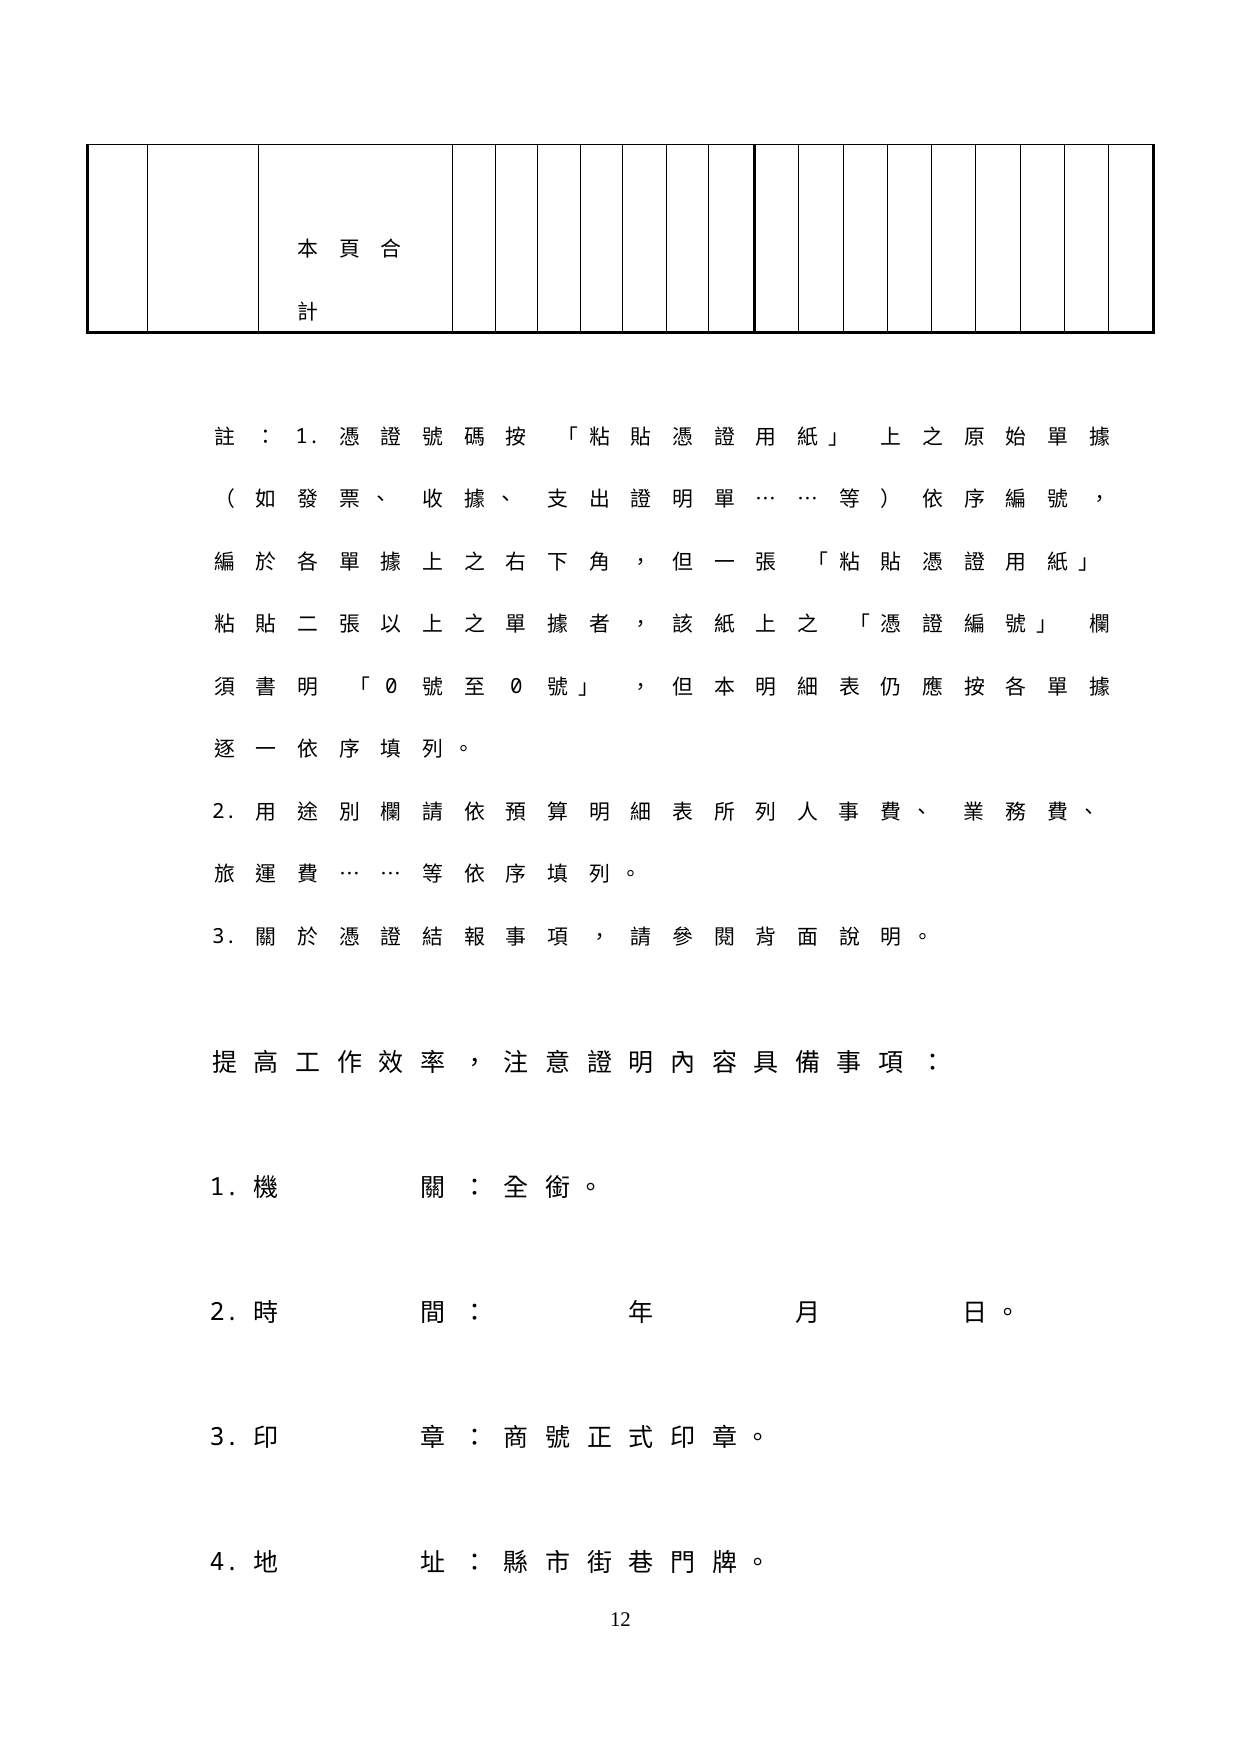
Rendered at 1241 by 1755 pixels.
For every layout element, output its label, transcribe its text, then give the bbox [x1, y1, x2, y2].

table_cell [89, 145, 147, 331]
table_cell [538, 145, 580, 331]
table_cell [623, 145, 666, 331]
table_cell 本頁合計 [259, 145, 452, 331]
table_cell [799, 145, 843, 331]
text 3.印 章：商號正式印章。 [116, 1393, 1135, 1456]
table_cell [888, 145, 931, 331]
table_cell [756, 145, 798, 331]
table_cell [453, 145, 495, 331]
table_cell [1109, 145, 1152, 331]
table_cell [496, 145, 537, 331]
table_cell [1065, 145, 1108, 331]
table_cell [667, 145, 708, 331]
table_cell [976, 145, 1020, 331]
text 4.地 址：縣市街巷門牌。 [116, 1518, 1135, 1581]
table_cell [1021, 145, 1064, 331]
table_cell [581, 145, 622, 331]
text 註：1.憑證號碼按「粘貼憑證用紙」上之原始單據（如發票、收據、支出證明單……等）依序編號，編於各單據上之右下角，但一張「粘貼憑證用紙」粘貼二張以上之單據者，該紙上之「憑證編號」欄須書明「0號至0號」，但本明細表仍應按各單據逐一依序填列。 [105, 393, 1135, 768]
text 1.機 關：全銜。 [116, 1143, 1135, 1206]
text 2.時 間： 年 月 日。 [116, 1268, 1135, 1331]
text 3.關於憑證結報事項，請參閱背面說明。 [139, 893, 1135, 956]
text 2.用途別欄請依預算明細表所列人事費、業務費、旅運費……等依序填列。 [139, 768, 1135, 893]
table_cell [709, 145, 753, 331]
table_cell [148, 145, 258, 331]
table_cell [932, 145, 975, 331]
text 提高工作效率，注意證明內容具備事項： [105, 1018, 1135, 1081]
table_cell [844, 145, 887, 331]
